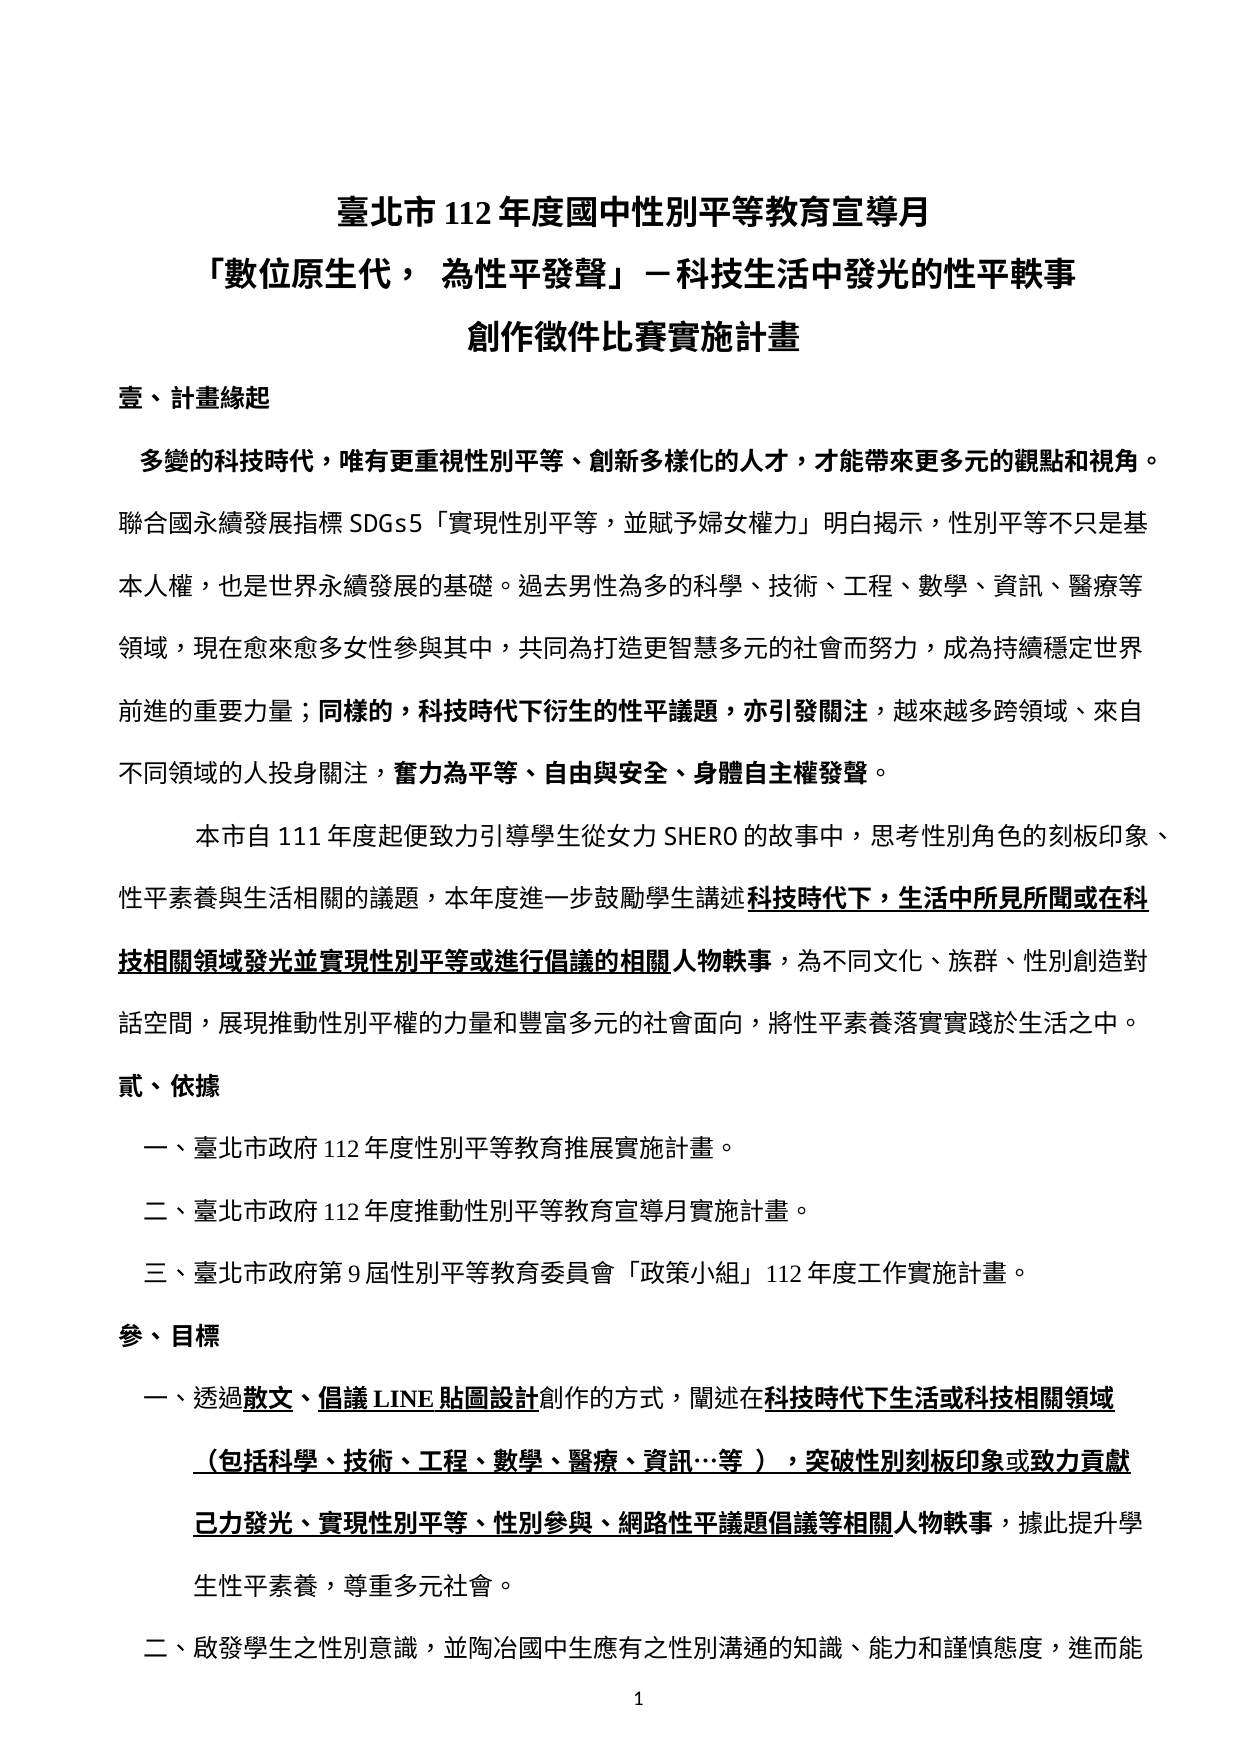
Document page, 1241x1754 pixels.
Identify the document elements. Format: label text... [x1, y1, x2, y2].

text 二、啟發學生之性別意識，並陶冶國中生應有之性別溝通的知識、能力和謹慎態度，進而能 [143, 1605, 1150, 1668]
text 二、臺北市政府112年度推動性別平等教育宣導月實施計畫。 [143, 1168, 1150, 1230]
text 三、臺北市政府第9屆性別平等教育委員會「政策小組」112年度工作實施計畫。 [143, 1230, 1150, 1293]
text 臺北市112年度國中性別平等教育宣導月 [118, 105, 1150, 230]
text 創作徵件比賽實施計畫 [118, 293, 1150, 355]
text 「數位原生代， 為性平發聲」－科技生活中發光的性平軼事 [118, 230, 1150, 293]
text 一、臺北市政府112年度性別平等教育推展實施計畫。 [143, 1105, 1150, 1168]
text 一、透過散文、倡議LINE貼圖設計創作的方式，闡述在科技時代下生活或科技相關領域（包括科學、技術、工程、數學、醫療、資訊…等 ），突破性別刻板印象或致力貢獻己力發光、實現性別平等、性別參與、網路性平議題倡議等相關人物軼事，據此提升學生性平素養，尊重多元社會。 [143, 1355, 1150, 1605]
list 計畫緣起 [118, 355, 1150, 418]
text 本市自111年度起便致力引導學生從女力SHERO的故事中，思考性別角色的刻板印象、性平素養與生活相關的議題，本年度進一步鼓勵學生講述科技時代下，生活中所見所聞或在科技相關領域發光並實現性別平等或進行倡議的相關人物軼事，為不同文化、族群、性別創造對話空間，展現推動性別平權的力量和豐富多元的社會面向，將性平素養落實實踐於生活之中。 [118, 793, 1150, 1043]
list 依據 [118, 1043, 1150, 1105]
text 多變的科技時代，唯有更重視性別平等、創新多樣化的人才，才能帶來更多元的觀點和視角。聯合國永續發展指標SDGs5「實現性別平等，並賦予婦女權力」明白揭示，性別平等不只是基本人權，也是世界永續發展的基礎。過去男性為多的科學、技術、工程、數學、資訊、醫療等領域，現在愈來愈多女性參與其中，共同為打造更智慧多元的社會而努力，成為持續穩定世界前進的重要力量；同樣的，科技時代下衍生的性平議題，亦引發關注，越來越多跨領域、來自不同領域的人投身關注，奮力為平等、自由與安全、身體自主權發聲。 [118, 418, 1150, 793]
list 目標 [118, 1293, 1150, 1355]
